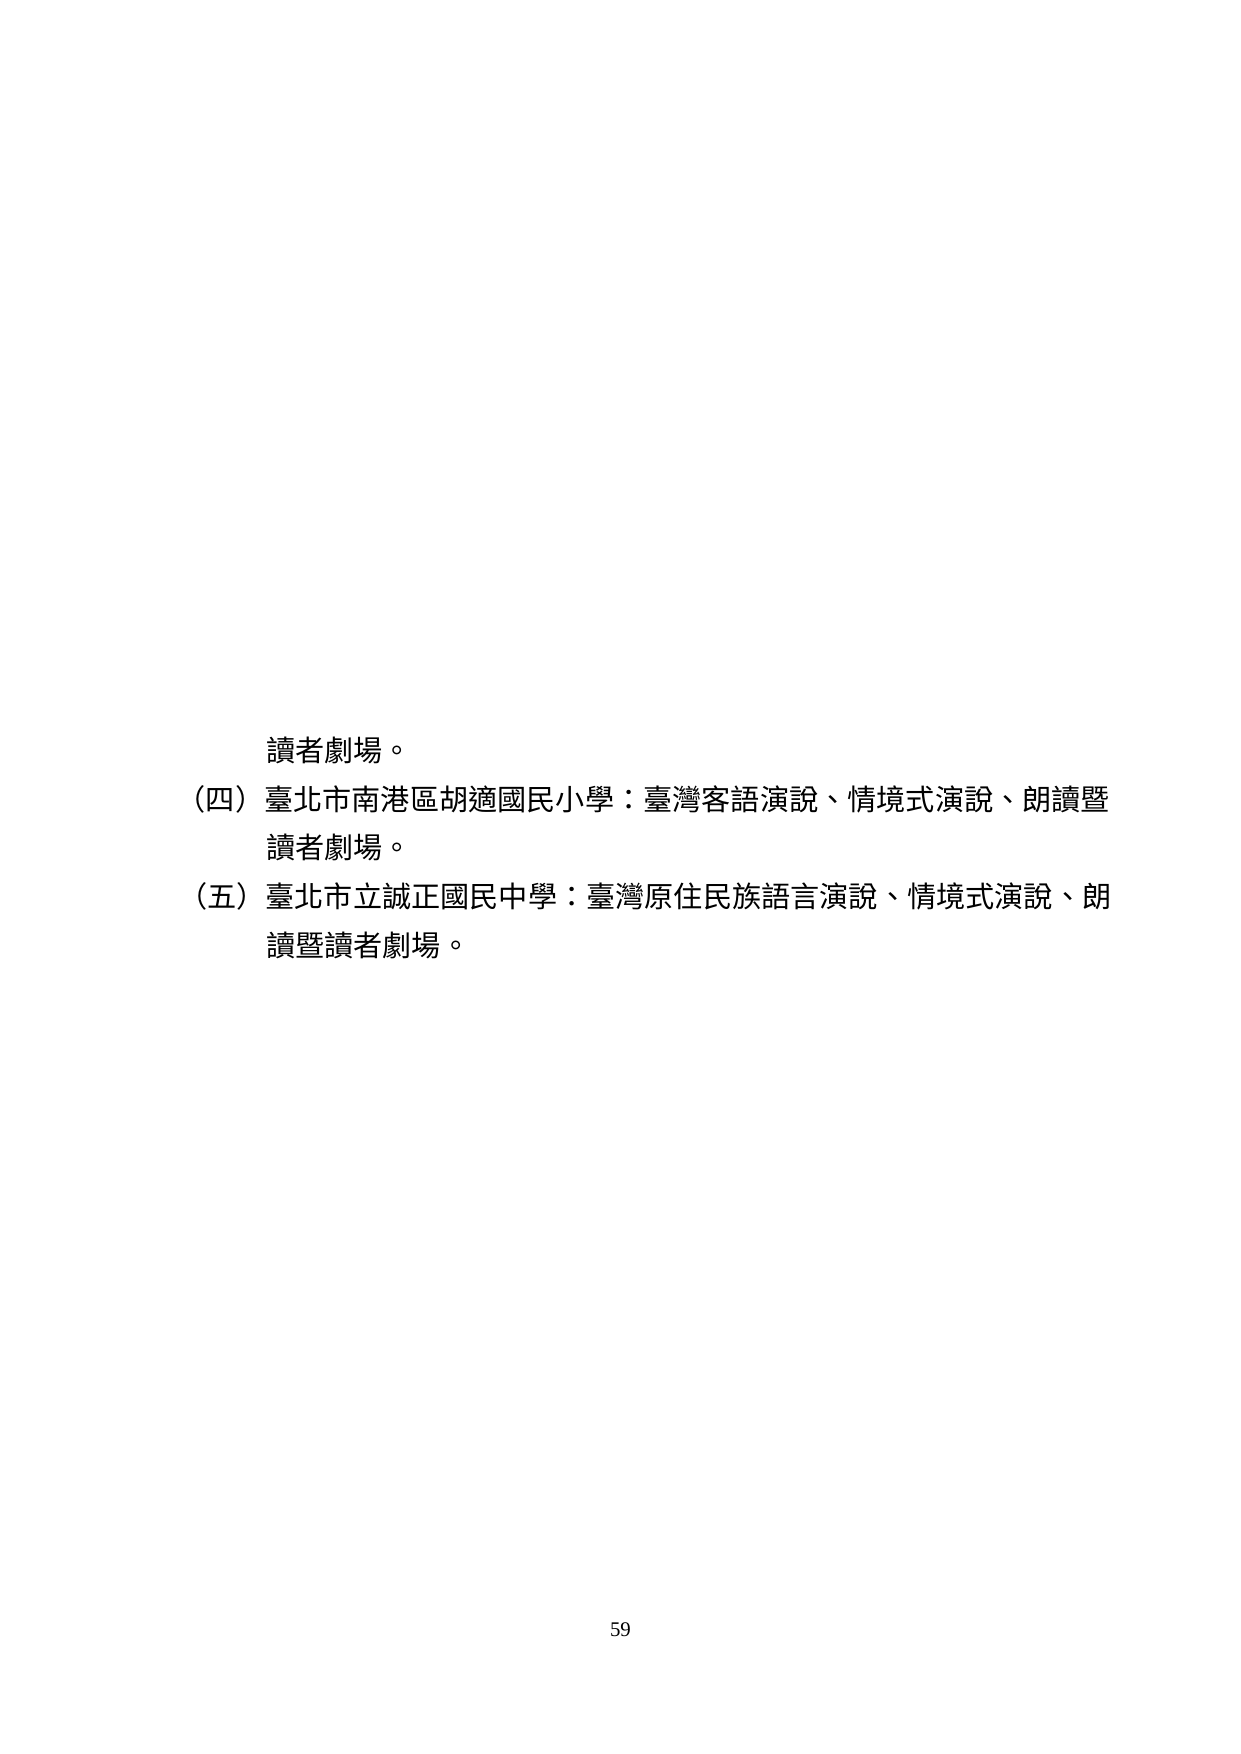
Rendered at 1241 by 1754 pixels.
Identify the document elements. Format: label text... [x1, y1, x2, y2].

text （五）臺北市立誠正國民中學：臺灣原住民族語言演說、情境式演說、朗讀暨讀者劇場。 [119, 873, 1122, 964]
text （四）臺北市南港區胡適國民小學：臺灣客語演說、情境式演說、朗讀暨讀者劇場。 [118, 776, 1122, 867]
text 讀者劇場。 [118, 728, 1122, 770]
